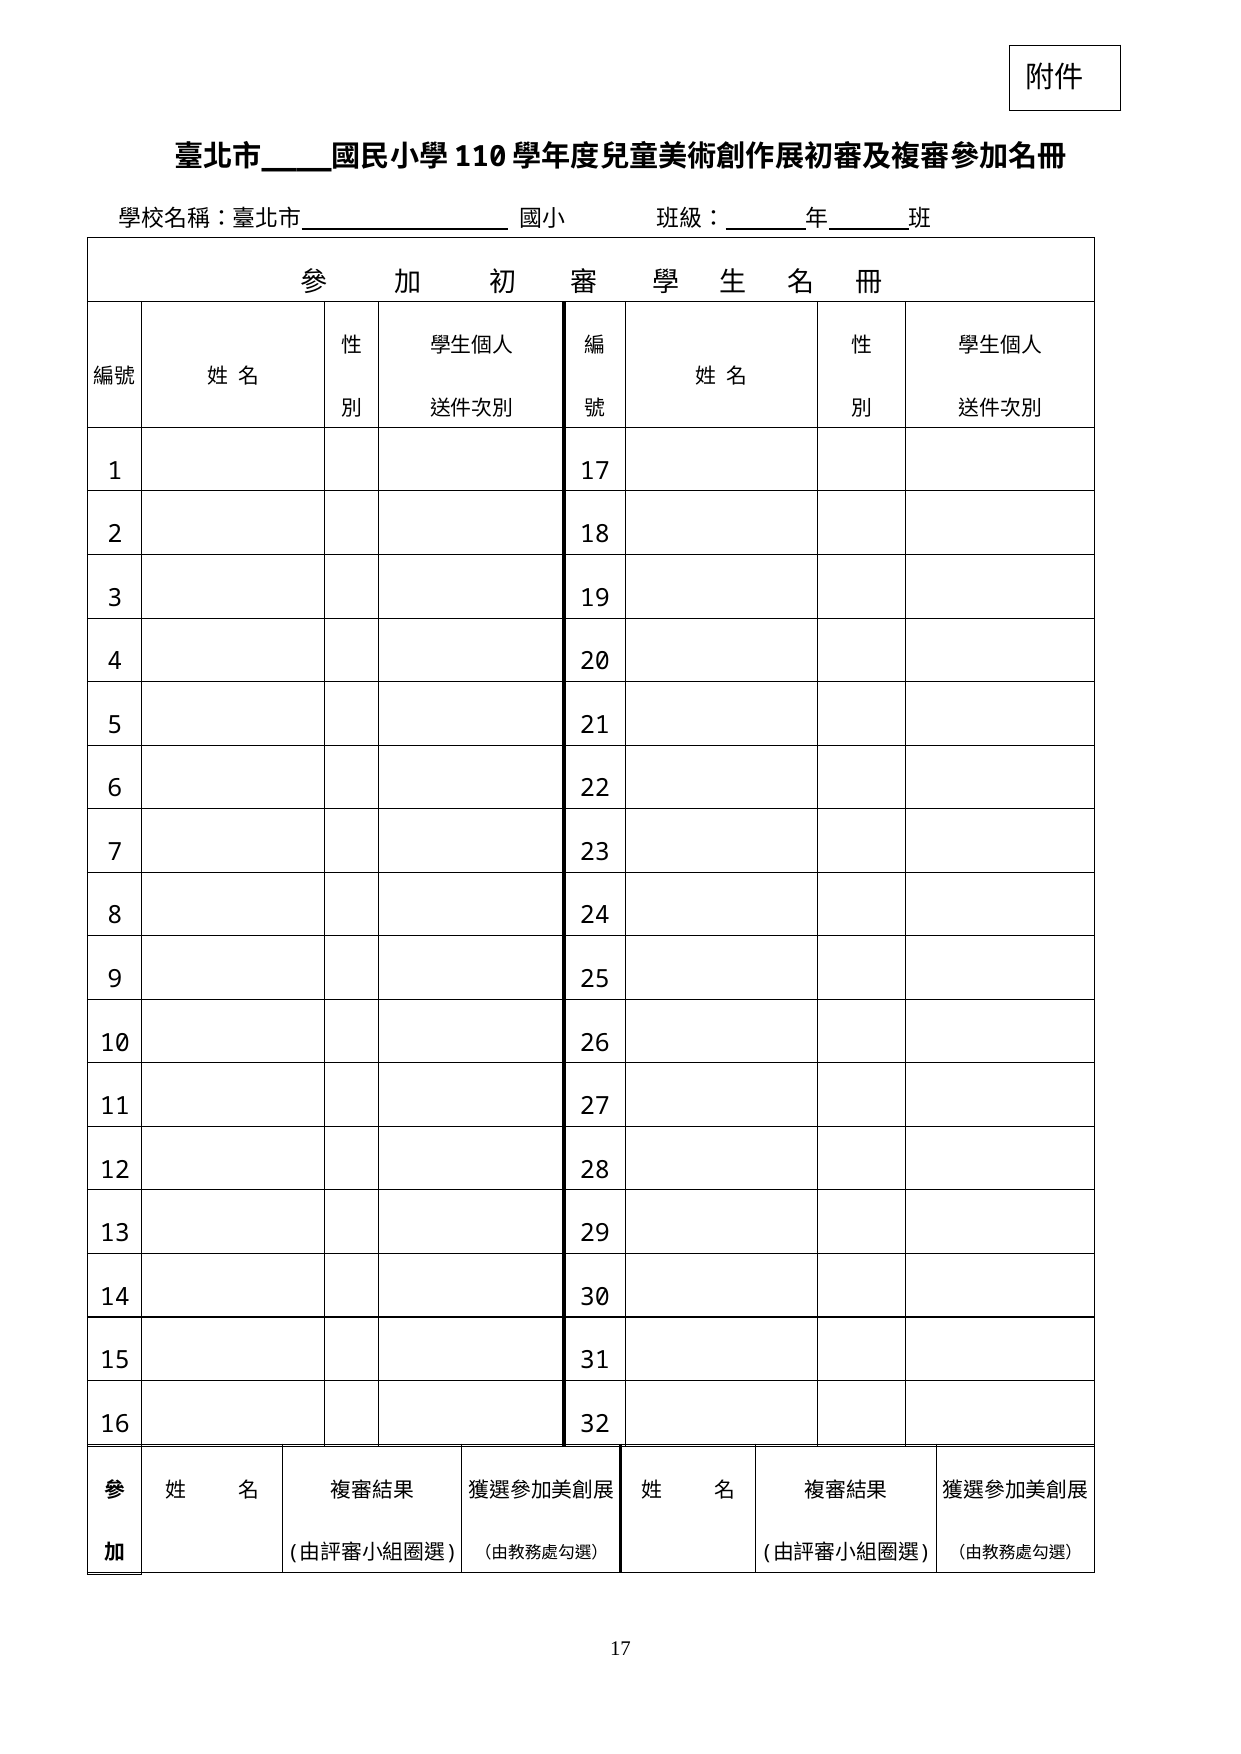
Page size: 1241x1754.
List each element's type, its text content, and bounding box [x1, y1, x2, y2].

table_cell [906, 682, 1094, 744]
table_cell [142, 1000, 324, 1062]
table_cell [906, 809, 1094, 872]
table_cell [379, 936, 562, 999]
table_cell 22 [566, 746, 625, 808]
table_cell [818, 1190, 905, 1253]
table_cell [818, 1381, 905, 1443]
table_cell [626, 873, 817, 935]
table_cell [325, 936, 378, 999]
table_cell [379, 1318, 562, 1380]
table_cell [626, 1063, 817, 1126]
table_cell 姓 名 [622, 1447, 755, 1572]
table_cell [379, 491, 562, 554]
table_cell [325, 1381, 378, 1443]
table_cell 21 [566, 682, 625, 744]
table_cell 26 [566, 1000, 625, 1062]
table_cell [142, 1063, 324, 1126]
table_cell 16 [88, 1381, 141, 1443]
table_cell [906, 1190, 1094, 1253]
table_cell [818, 1127, 905, 1189]
table_cell [142, 1318, 324, 1380]
table_cell 5 [88, 682, 141, 744]
table_cell [142, 936, 324, 999]
table_cell 獲選參加美創展 （由教務處勾選） [462, 1447, 619, 1572]
table_cell [626, 1254, 817, 1316]
table_cell 姓 名 [142, 302, 324, 427]
table_cell 27 [566, 1063, 625, 1126]
table_cell 學生個人 送件次別 [379, 302, 562, 427]
table_cell [325, 1318, 378, 1380]
text 臺北市____國民小學110學年度兒童美術創作展初審及複審參加名冊 [1010, 46, 1120, 110]
table_cell [906, 619, 1094, 681]
table_cell 19 [566, 555, 625, 617]
table_cell [325, 1254, 378, 1316]
table_cell [906, 1318, 1094, 1380]
table_cell 8 [88, 873, 141, 935]
table_cell 性 別 [325, 302, 378, 427]
table_cell 3 [88, 555, 141, 617]
table_cell [325, 682, 378, 744]
table_cell [142, 1190, 324, 1253]
table_cell 11 [88, 1063, 141, 1126]
text 臺北市____國民小學110學年度兒童美術創作展初審及複審參加名冊 [118, 112, 1122, 175]
table_cell 24 [566, 873, 625, 935]
table_cell 28 [566, 1127, 625, 1189]
table_cell [818, 1000, 905, 1062]
table_cell [626, 428, 817, 490]
table_cell [818, 428, 905, 490]
table_cell 20 [566, 619, 625, 681]
table_cell 學生個人 送件次別 [906, 302, 1094, 427]
text 學校名稱：臺北市 國小 班級： 年 班 [118, 175, 1122, 237]
table_cell [325, 809, 378, 872]
table_cell [325, 746, 378, 808]
table_cell [379, 428, 562, 490]
text 附件4 [1025, 53, 1105, 102]
table_cell [379, 1381, 562, 1443]
table_cell 29 [566, 1190, 625, 1253]
table_cell 姓 名 [142, 1447, 282, 1572]
table_cell [818, 682, 905, 744]
table_cell [626, 1318, 817, 1380]
table_cell [325, 1127, 378, 1189]
table_cell 17 [566, 428, 625, 490]
table_cell 30 [566, 1254, 625, 1316]
table_cell [379, 682, 562, 744]
table_cell 6 [88, 746, 141, 808]
table_cell 25 [566, 936, 625, 999]
table_cell [626, 1190, 817, 1253]
table_cell 複審結果 (由評審小組圈選) [756, 1447, 936, 1572]
table_cell 性 別 [818, 302, 905, 427]
table_cell [906, 1063, 1094, 1126]
table_cell 18 [566, 491, 625, 554]
table_cell [379, 1000, 562, 1062]
table_cell [626, 555, 817, 617]
table_cell [626, 682, 817, 744]
table_cell [325, 873, 378, 935]
table_cell 12 [88, 1127, 141, 1189]
table_cell [142, 746, 324, 808]
table_cell [379, 555, 562, 617]
table_cell [379, 1190, 562, 1253]
table_cell 複審結果 (由評審小組圈選) [283, 1447, 461, 1572]
table_cell 1 [88, 428, 141, 490]
table_cell [142, 491, 324, 554]
table_cell [379, 1127, 562, 1189]
table_cell [142, 1127, 324, 1189]
table_cell 編號 [88, 302, 141, 427]
table_cell 23 [566, 809, 625, 872]
table_cell 32 [566, 1381, 625, 1443]
table_cell [906, 555, 1094, 617]
table_cell 13 [88, 1190, 141, 1253]
table_cell [142, 555, 324, 617]
table_cell [142, 1381, 324, 1443]
table_cell 4 [88, 619, 141, 681]
table_cell [325, 1000, 378, 1062]
table_cell [626, 809, 817, 872]
table_header 參 加 初 審 學 生 名 冊 [88, 238, 1094, 301]
table_cell [142, 1254, 324, 1316]
table_cell [379, 619, 562, 681]
table_cell [818, 746, 905, 808]
table_cell [626, 1381, 817, 1443]
table_cell [142, 809, 324, 872]
table_cell [906, 491, 1094, 554]
table_cell 獲選參加美創展 （由教務處勾選） [937, 1447, 1094, 1572]
table_cell [379, 873, 562, 935]
table_cell [818, 555, 905, 617]
table_cell [379, 1254, 562, 1316]
table_cell [142, 619, 324, 681]
table_cell [818, 1318, 905, 1380]
table_cell [142, 682, 324, 744]
table_cell [379, 1063, 562, 1126]
table_cell [906, 428, 1094, 490]
table_cell [818, 809, 905, 872]
table_cell [818, 873, 905, 935]
table_cell [626, 746, 817, 808]
table_cell [626, 491, 817, 554]
table_cell [818, 491, 905, 554]
table_cell [325, 619, 378, 681]
table_cell [325, 491, 378, 554]
table_cell [626, 619, 817, 681]
table_cell 31 [566, 1318, 625, 1380]
table_cell [626, 1000, 817, 1062]
table_cell [906, 746, 1094, 808]
table_cell [818, 619, 905, 681]
table_cell [325, 1063, 378, 1126]
table_cell [142, 873, 324, 935]
table_cell 7 [88, 809, 141, 872]
table_cell [379, 809, 562, 872]
table_cell [906, 936, 1094, 999]
table_cell 參加 [88, 1447, 141, 1572]
table_cell 10 [88, 1000, 141, 1062]
table_cell 姓 名 [626, 302, 817, 427]
table_cell [906, 1127, 1094, 1189]
table_cell 2 [88, 491, 141, 554]
table_cell [906, 1254, 1094, 1316]
table_cell [626, 936, 817, 999]
table_cell 編 號 [566, 302, 625, 427]
table_cell [325, 428, 378, 490]
table_cell [626, 1127, 817, 1189]
table_cell [818, 936, 905, 999]
table_cell [142, 428, 324, 490]
table_cell 15 [88, 1318, 141, 1380]
table_cell [818, 1063, 905, 1126]
table_cell 14 [88, 1254, 141, 1316]
table_cell [325, 555, 378, 617]
table_cell [906, 1381, 1094, 1443]
table_cell [906, 1000, 1094, 1062]
table_cell [379, 746, 562, 808]
table_cell [906, 873, 1094, 935]
table_cell [818, 1254, 905, 1316]
table_cell 9 [88, 936, 141, 999]
table_cell [325, 1190, 378, 1253]
